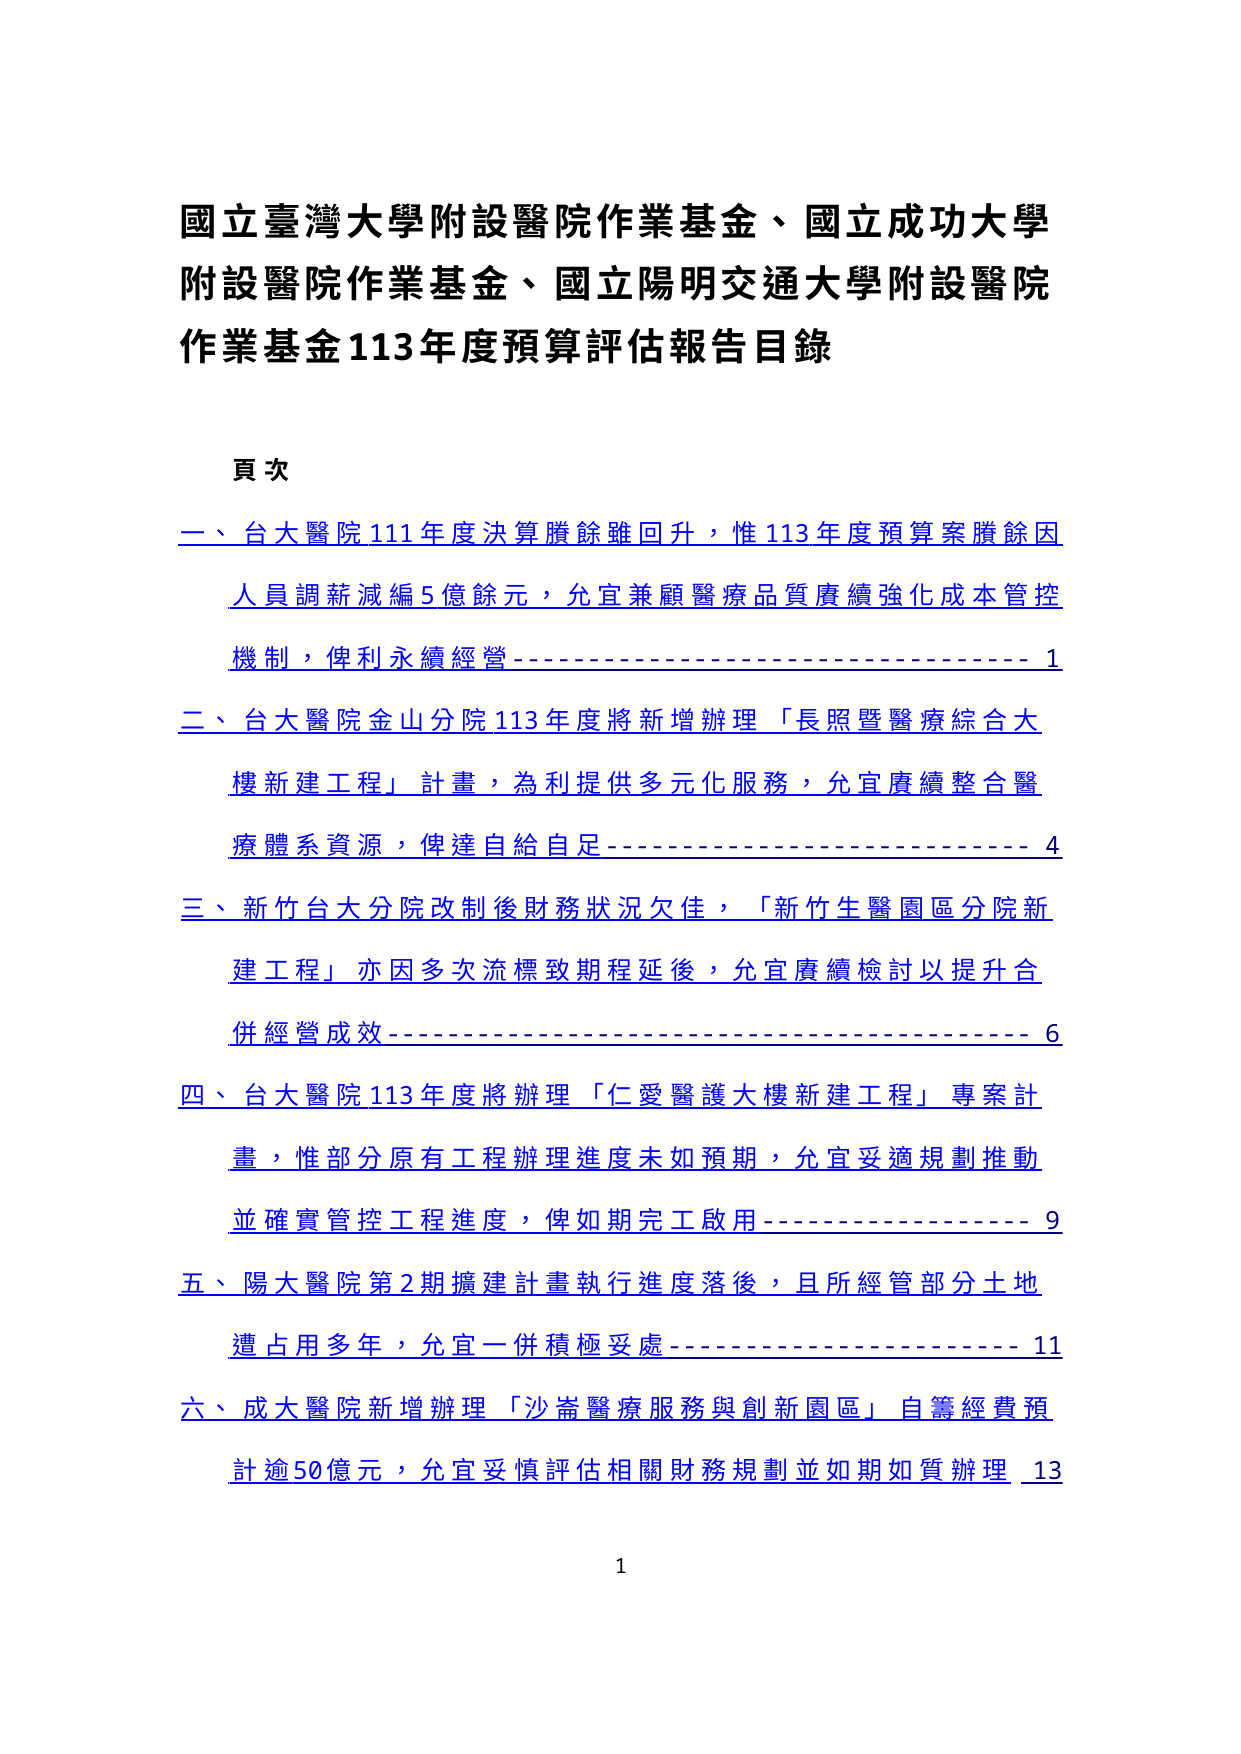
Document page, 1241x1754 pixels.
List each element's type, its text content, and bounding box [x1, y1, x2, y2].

text 五、陽大醫院第2期擴建計畫執行進度落後，且所經管部分土地遭占用多年，允宜一併積極妥處 11 [177, 1240, 1063, 1365]
text 六、成大醫院新增辦理「沙崙醫療服務與創新園區」自籌經費預計逾50億元，允宜妥慎評估相關財務規劃並如期如質辦理 13 [177, 1365, 1063, 1490]
text 三、新竹台大分院改制後財務狀況欠佳，「新竹生醫園區分院新建工程」亦因多次流標致期程延後，允宜賡續檢討以提升合併經營成效 6 [177, 865, 1063, 1052]
text 人員調薪減編5億餘元，允宜兼顧醫療品質賡續強化成本管控機制，俾利永續經營 1 [177, 545, 1063, 677]
text 頁次 [177, 365, 1063, 490]
text 二、台大醫院金山分院113年度將新增辦理「長照暨醫療綜合大樓新建工程」計畫，為利提供多元化服務，允宜賡續整合醫療體系資源，俾達自給自足 4 [177, 677, 1063, 865]
text 一、台大醫院111年度決算賸餘雖回升，惟113年度預算案賸餘因 [177, 490, 1063, 544]
text 國立臺灣大學附設醫院作業基金、國立成功大學附設醫院作業基金、國立陽明交通大學附設醫院作業基金113年度預算評估報告目錄 [177, 177, 1077, 365]
text 四、台大醫院113年度將辦理「仁愛醫護大樓新建工程」專案計畫，惟部分原有工程辦理進度未如預期，允宜妥適規劃推動並確實管控工程進度，俾如期完工啟用 9 [177, 1052, 1063, 1240]
